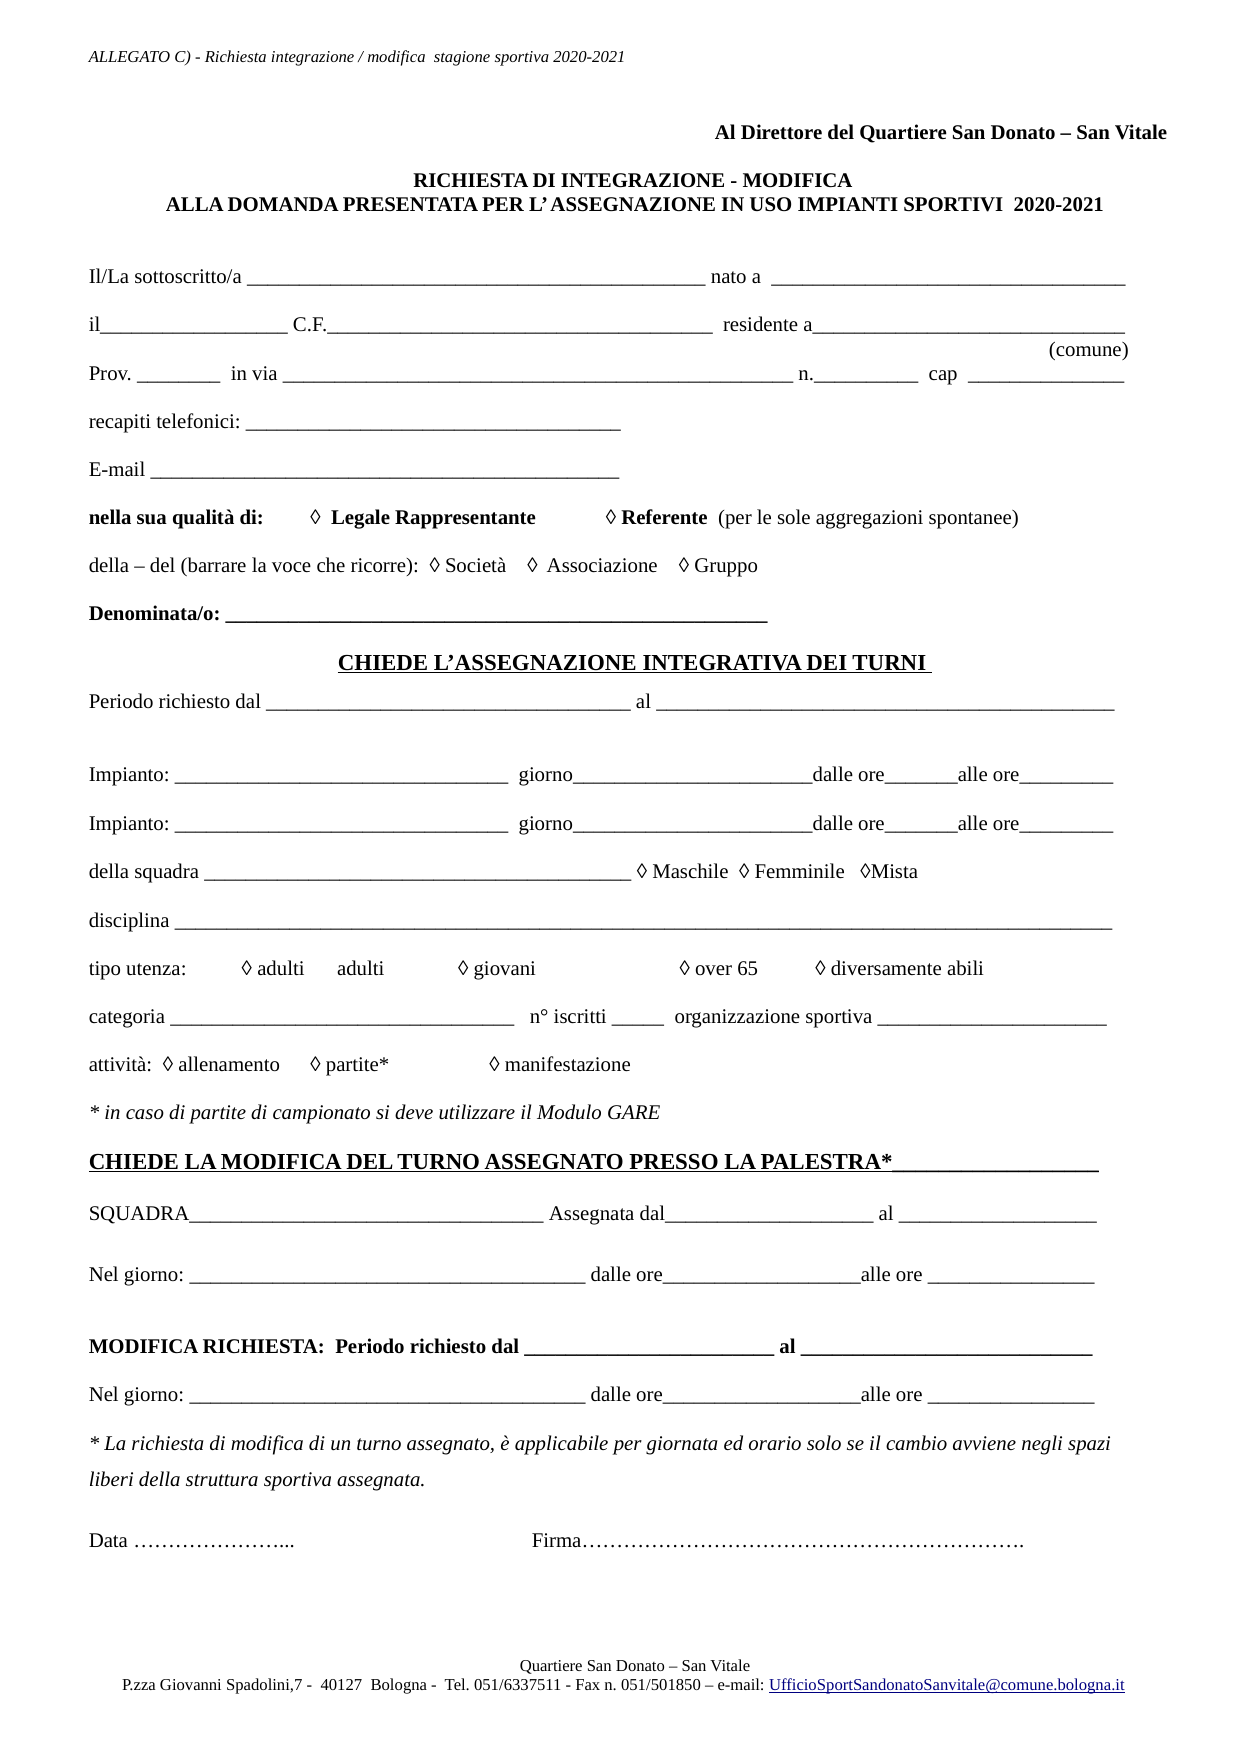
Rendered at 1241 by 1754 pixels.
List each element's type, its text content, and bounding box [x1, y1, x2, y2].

text Impianto: ________________________________ giorno_______________________dalle ore_______alle ore_________ [88, 762, 1181, 786]
text liberi della struttura sportiva assegnata. [88, 1467, 1240, 1491]
text nella sua qualità di: ◊ Legale Rappresentante ◊ Referente (per le sole aggregazioni spontanee) [88, 505, 1181, 529]
text ALLA DOMANDA PRESENTATA PER L’ ASSEGNAZIONE IN USO IMPIANTI SPORTIVI 2020-2021 [88, 192, 1181, 216]
text E-mail _____________________________________________ [88, 457, 1181, 481]
text RICHIESTA DI INTEGRAZIONE - MODIFICA [88, 168, 1181, 192]
text Il/La sottoscritto/a ____________________________________________ nato a __________________________________ [88, 264, 1181, 288]
text attività: ◊ allenamento ◊ partite* ◊ manifestazione [88, 1052, 1181, 1076]
text della – del (barrare la voce che ricorre): ◊ Società ◊ Associazione ◊ Gruppo [88, 553, 1181, 577]
subtitle CHIEDE LA MODIFICA DEL TURNO ASSEGNATO PRESSO LA PALESTRA*__________________ [88, 1148, 1240, 1174]
text Denominata/o: ____________________________________________________ [88, 601, 1181, 625]
text il__________________ C.F._____________________________________ residente a______________________________ [88, 312, 1181, 336]
text Nel giorno: ______________________________________ dalle ore___________________alle ore ________________ [88, 1261, 1240, 1286]
text (comune) [88, 336, 1181, 361]
text CHIEDE L’ASSEGNAZIONE INTEGRATIVA DEI TURNI [88, 649, 1181, 676]
text tipo utenza: ◊ adultiadulti ◊ giovani ◊ over 65 ◊ diversamente abili [88, 956, 1181, 980]
text MODIFICA RICHIESTA: Periodo richiesto dal ________________________ al ____________________________ [88, 1334, 1240, 1358]
text categoria _________________________________ n° iscritti _____ organizzazione sportiva ______________________ [88, 1004, 1181, 1028]
text Periodo richiesto dal ___________________________________ al ____________________________________________ [88, 689, 1169, 713]
text recapiti telefonici: ____________________________________ [88, 409, 1181, 433]
text * La richiesta di modifica di un turno assegnato, è applicabile per giornata ed orario solo se il cambio avviene negli spazi [88, 1431, 1240, 1455]
text della squadra _________________________________________ ◊ Maschile ◊ Femminile ◊Mista [88, 859, 1181, 883]
text SQUADRA__________________________________ Assegnata dal____________________ al ___________________ [88, 1201, 1175, 1225]
text Al Direttore del Quartiere San Donato – San Vitale [88, 120, 1181, 144]
text Impianto: ________________________________ giorno_______________________dalle ore_______alle ore_________ [88, 810, 1181, 834]
text * in caso di partite di campionato si deve utilizzare il Modulo GARE [88, 1100, 1181, 1124]
text Prov. ________ in via _________________________________________________ n.__________ cap _______________ [88, 361, 1181, 384]
text Data …………………... Firma………………………………………………………. [88, 1528, 1181, 1552]
text disciplina __________________________________________________________________________________________ [88, 907, 1181, 932]
text Nel giorno: ______________________________________ dalle ore___________________alle ore ________________ [88, 1382, 1240, 1406]
